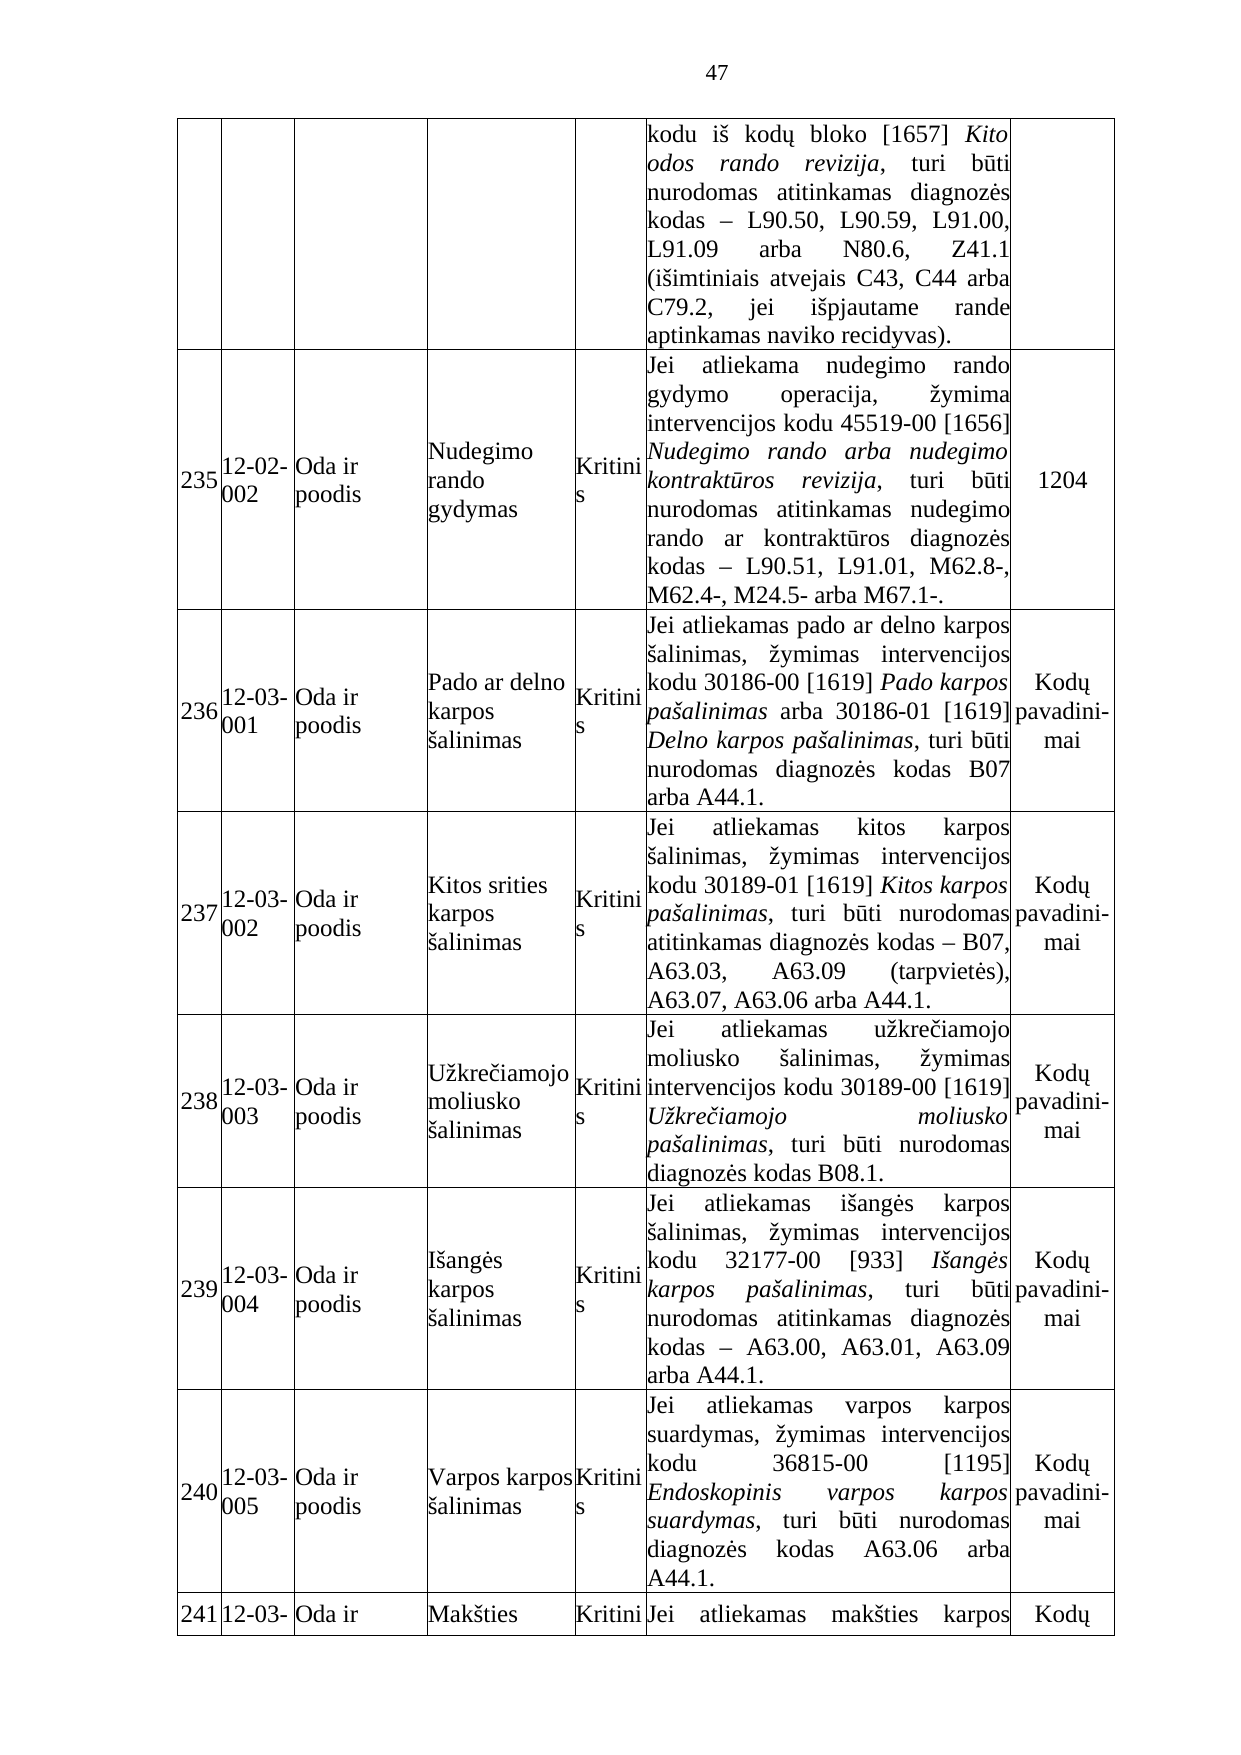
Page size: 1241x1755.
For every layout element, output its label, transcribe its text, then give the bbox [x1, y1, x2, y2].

table_cell Oda ir [295, 1593, 427, 1635]
table_cell Jei atliekamas kitos karpos šalinimas, žymimas intervencijos kodu 30189-01 [1619] Kitos karpos pašalinimas, turi būti nurodomas atitinkamas diagnozės kodas – B07, A63.03, A63.09 (tarpvietės), A63.07, A63.06 arba A44.1. [647, 812, 1010, 1013]
table_cell Kritinis [576, 610, 646, 811]
table_cell 12-03-005 [222, 1390, 294, 1592]
table_cell Kritinis [576, 1015, 646, 1187]
table_cell 12-03-002 [222, 812, 294, 1013]
table_cell Nudegimo rando gydymas [428, 350, 575, 609]
table_cell 12-03-004 [222, 1188, 294, 1389]
table_cell Oda ir poodis [295, 1390, 427, 1592]
table_cell Kritinis [576, 812, 646, 1013]
table_cell 236 [178, 610, 221, 811]
table_cell Makšties [428, 1593, 575, 1635]
table_cell 235 [178, 350, 221, 609]
table_cell Kodų pavadini-mai [1011, 1188, 1114, 1389]
table_cell Kritinis [576, 1390, 646, 1592]
table_cell Kodų pavadini-mai [1011, 610, 1114, 811]
table_cell 1204 [1011, 350, 1114, 609]
table_cell 241 [178, 1593, 221, 1635]
table_cell Varpos karpos šalinimas [428, 1390, 575, 1592]
table_cell kodu iš kodų bloko [1657] Kito odos rando revizija, turi būti nurodomas atitinkamas diagnozės kodas – L90.50, L90.59, L91.00, L91.09 arba N80.6, Z41.1 (išimtiniais atvejais C43, C44 arba C79.2, jei išpjautame rande aptinkamas naviko recidyvas). [647, 119, 1010, 349]
table_cell Jei atliekamas užkrečiamojo moliusko šalinimas, žymimas intervencijos kodu 30189-00 [1619] Užkrečiamojo moliusko pašalinimas, turi būti nurodomas diagnozės kodas B08.1. [647, 1015, 1010, 1187]
table_cell 237 [178, 812, 221, 1013]
table_cell Kitos srities karpos šalinimas [428, 812, 575, 1013]
table_cell Jei atliekama nudegimo rando gydymo operacija, žymima intervencijos kodu 45519-00 [1656] Nudegimo rando arba nudegimo kontraktūros revizija, turi būti nurodomas atitinkamas nudegimo rando ar kontraktūros diagnozės kodas – L90.51, L91.01, M62.8-, M62.4-, M24.5- arba M67.1-. [647, 350, 1010, 609]
table_cell Kodų pavadini-mai [1011, 812, 1114, 1013]
table_cell [178, 119, 221, 349]
table_cell Užkrečiamojo moliusko šalinimas [428, 1015, 575, 1187]
table_cell Kodų pavadini-mai [1011, 1390, 1114, 1592]
table_cell Jei atliekamas makšties karpos [647, 1593, 1010, 1635]
table_cell Jei atliekamas išangės karpos šalinimas, žymimas intervencijos kodu 32177-00 [933] Išangės karpos pašalinimas, turi būti nurodomas atitinkamas diagnozės kodas – A63.00, A63.01, A63.09 arba A44.1. [647, 1188, 1010, 1389]
table_cell Kodų [1011, 1593, 1114, 1635]
table_cell 238 [178, 1015, 221, 1187]
table_cell Oda ir poodis [295, 1188, 427, 1389]
table_cell Kodų pavadini-mai [1011, 1015, 1114, 1187]
table_cell 12-03- [222, 1593, 294, 1635]
table_cell 239 [178, 1188, 221, 1389]
table_cell Kritini [576, 1593, 646, 1635]
table_cell Jei atliekamas varpos karpos suardymas, žymimas intervencijos kodu 36815-00 [1195] Endoskopinis varpos karpos suardymas, turi būti nurodomas diagnozės kodas A63.06 arba A44.1. [647, 1390, 1010, 1592]
table_cell 12-03-003 [222, 1015, 294, 1187]
table_cell [428, 119, 575, 349]
table_cell [576, 119, 646, 349]
table_cell 12-02-002 [222, 350, 294, 609]
table_cell Oda ir poodis [295, 1015, 427, 1187]
table_cell Kritinis [576, 350, 646, 609]
table_cell Pado ar delno karpos šalinimas [428, 610, 575, 811]
table_cell Oda ir poodis [295, 812, 427, 1013]
table_cell 12-03-001 [222, 610, 294, 811]
table_cell 240 [178, 1390, 221, 1592]
table_cell Kritinis [576, 1188, 646, 1389]
table_cell Oda ir poodis [295, 350, 427, 609]
table_cell [222, 119, 294, 349]
table_cell Jei atliekamas pado ar delno karpos šalinimas, žymimas intervencijos kodu 30186-00 [1619] Pado karpos pašalinimas arba 30186-01 [1619] Delno karpos pašalinimas, turi būti nurodomas diagnozės kodas B07 arba A44.1. [647, 610, 1010, 811]
table_cell Išangės karpos šalinimas [428, 1188, 575, 1389]
table_cell [1011, 119, 1114, 349]
table_cell [295, 119, 427, 349]
table_cell Oda ir poodis [295, 610, 427, 811]
